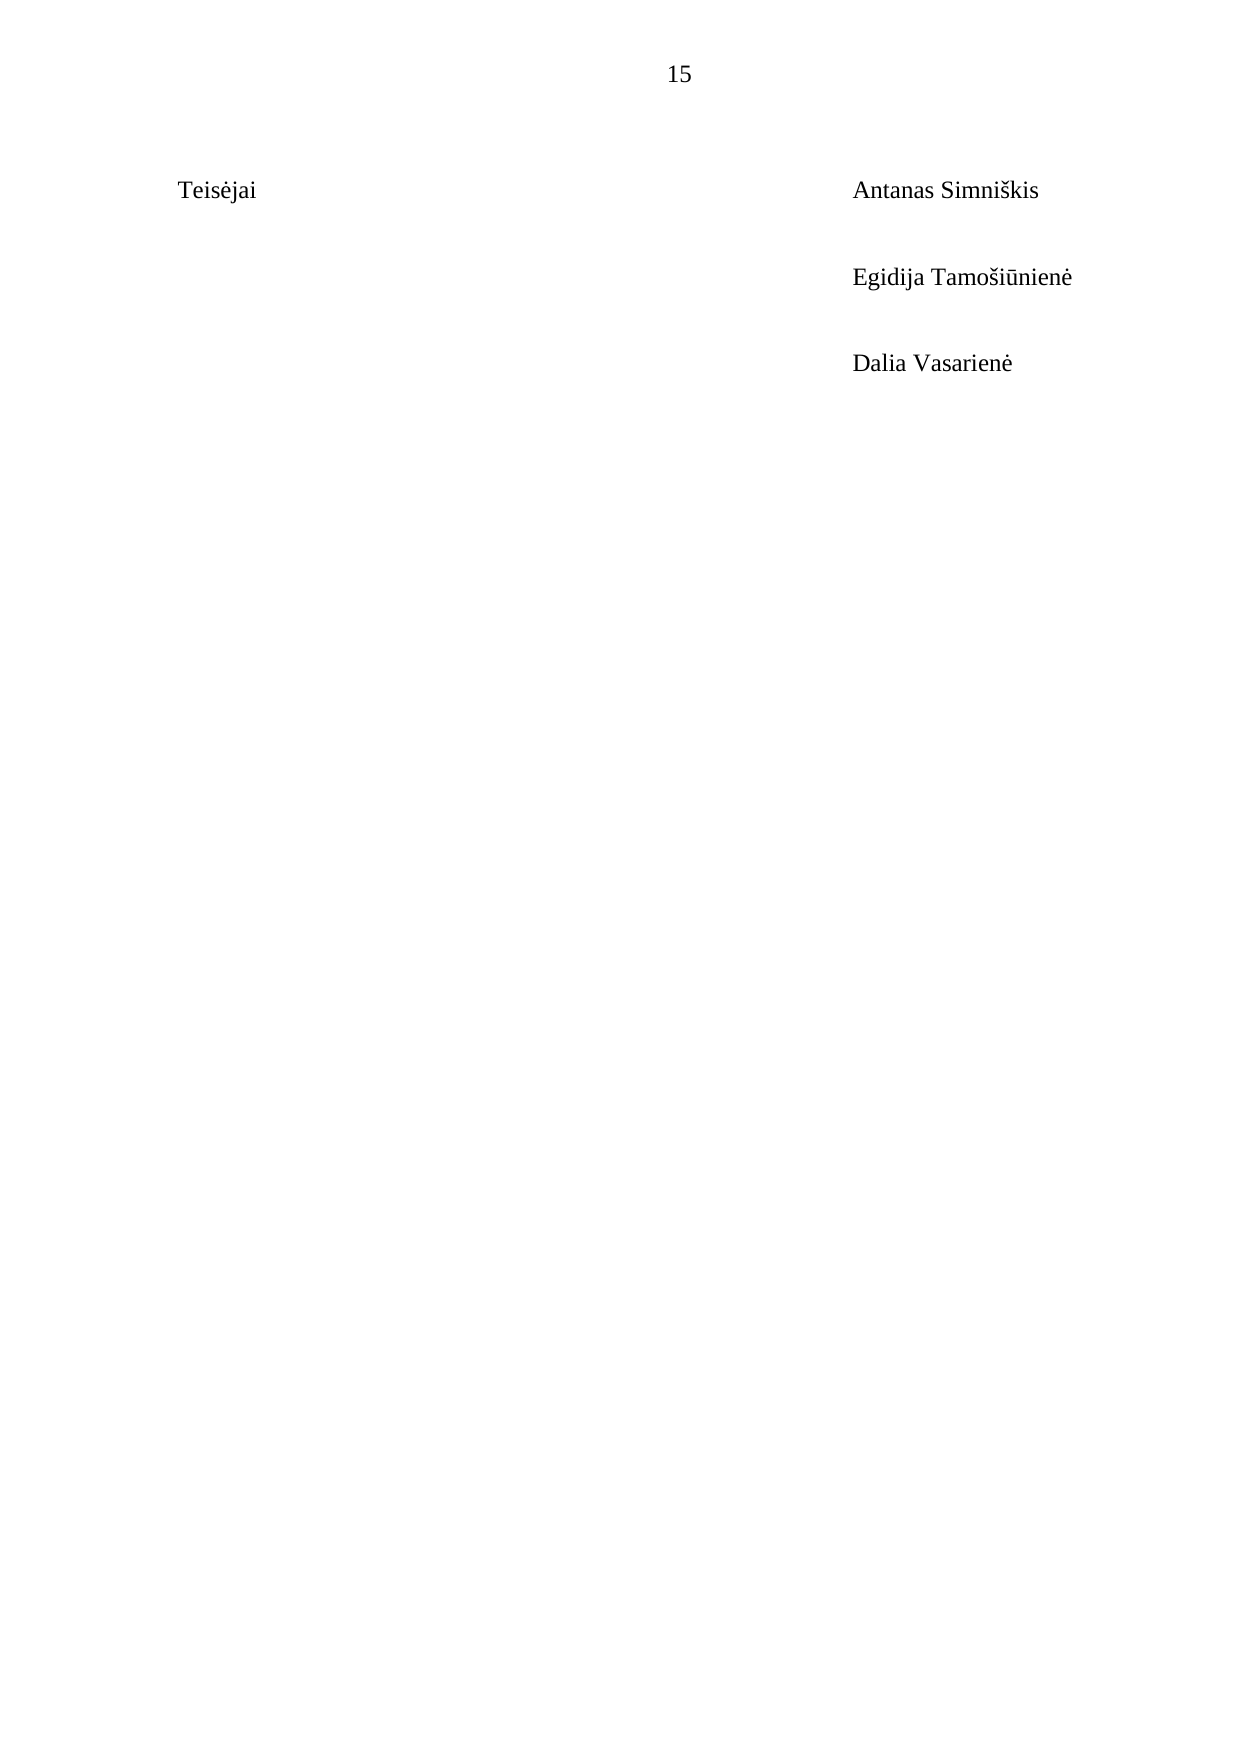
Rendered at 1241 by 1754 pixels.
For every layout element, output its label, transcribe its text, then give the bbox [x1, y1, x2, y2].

text Egidija Tamošiūnienė [177, 262, 1181, 291]
text Dalia Vasarienė [177, 348, 1181, 377]
text Teisėjai Antanas Simniškis [177, 176, 1181, 204]
